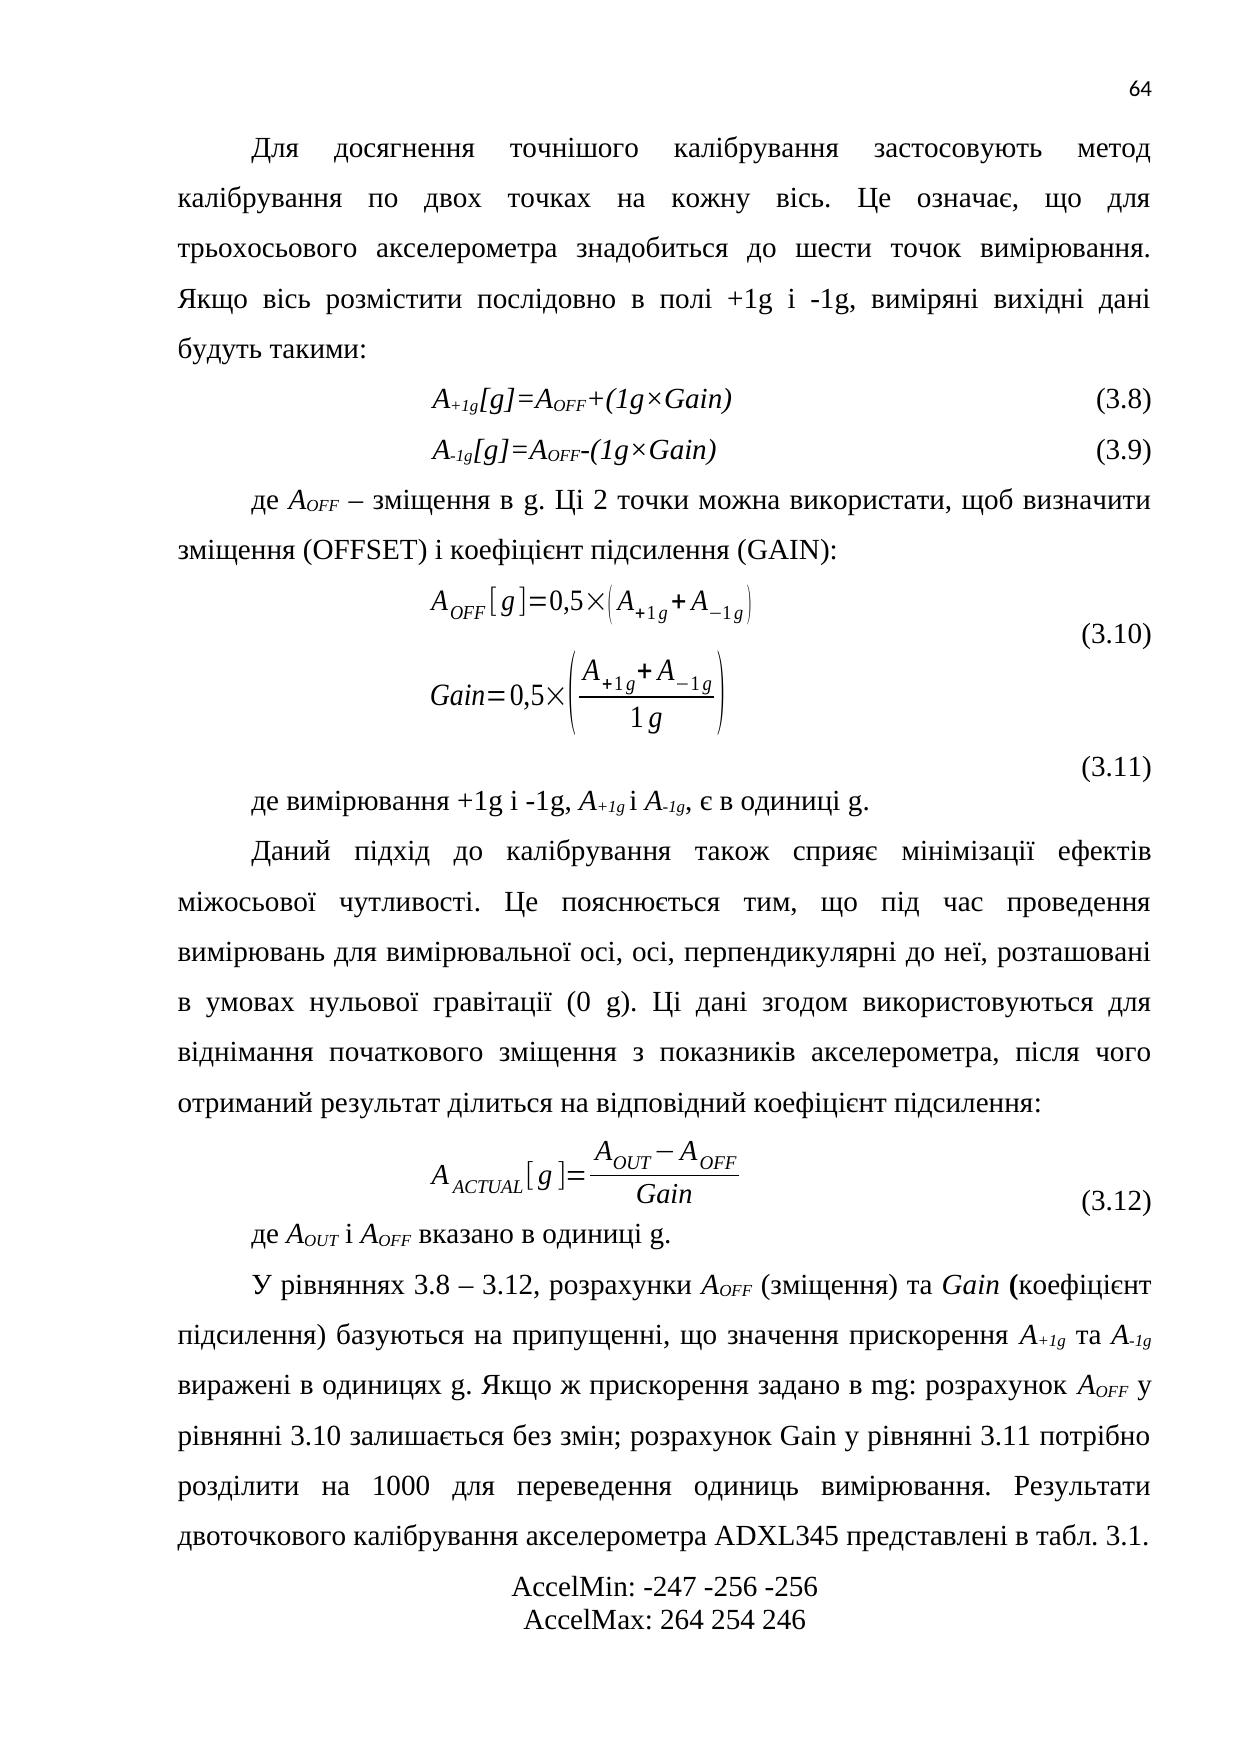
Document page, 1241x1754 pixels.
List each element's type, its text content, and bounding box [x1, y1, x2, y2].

text де AOUT і AOFF вказано в одиниці g. [177, 1216, 1152, 1250]
text (3.10) [177, 583, 1152, 649]
text AccelMax: 264 254 246 [177, 1602, 1152, 1636]
text (3.11) [177, 649, 1152, 783]
text AccelMin: -247 -256 -256 [177, 1569, 1152, 1602]
text де вимірювання +1g і -1g, A+1g і A-1g, є в одиниці g. [177, 783, 1152, 817]
text Даний підхід до калібрування також сприяє мінімізації ефектів міжосьової чутливості. Це пояснюється тим, що під час проведення вимірювань для вимірювальної осі, осі, перпендикулярні до неї, розташовані в умовах нульової гравітації (0 g). Ці дані згодом використовуються для віднімання початкового зміщення з показників акселерометра, після чого отриманий результат ділиться на відповідний коефіцієнт підсилення: [177, 833, 1152, 1118]
text де AOFF – зміщення в g. Ці 2 точки можна використати, щоб визначити зміщення (OFFSET) і коефіцієнт підсилення (GAIN): [177, 482, 1152, 566]
text A-1g[g]=AOFF-(1g×Gain) (3.9) [177, 432, 1152, 465]
text (3.12) [177, 1135, 1152, 1216]
text Для досягнення точнішого калібрування застосовують метод калібрування по двох точках на кожну вісь. Це означає, що для трьохосьового акселерометра знадобиться до шести точок вимірювання. Якщо вісь розмістити послідовно в полі +1g і -1g, виміряні вихідні дані будуть такими: [177, 130, 1152, 365]
text У рівняннях 3.8 – 3.12, розрахунки AOFF (зміщення) та Gain (коефіцієнт підсилення) базуються на припущенні, що значення прискорення A+1g та A-1g виражені в одиницях g. Якщо ж прискорення задано в mg: розрахунок AOFF у рівнянні 3.10 залишається без змін; розрахунок Gain у рівнянні 3.11 потрібно розділити на 1000 для переведення одиниць вимірювання. Результати двоточкового калібрування акселерометра ADXL345 представлені в табл. 3.1. [177, 1267, 1152, 1552]
text A+1g[g]=AOFF+(1g×Gain) (3.8) [177, 381, 1152, 415]
